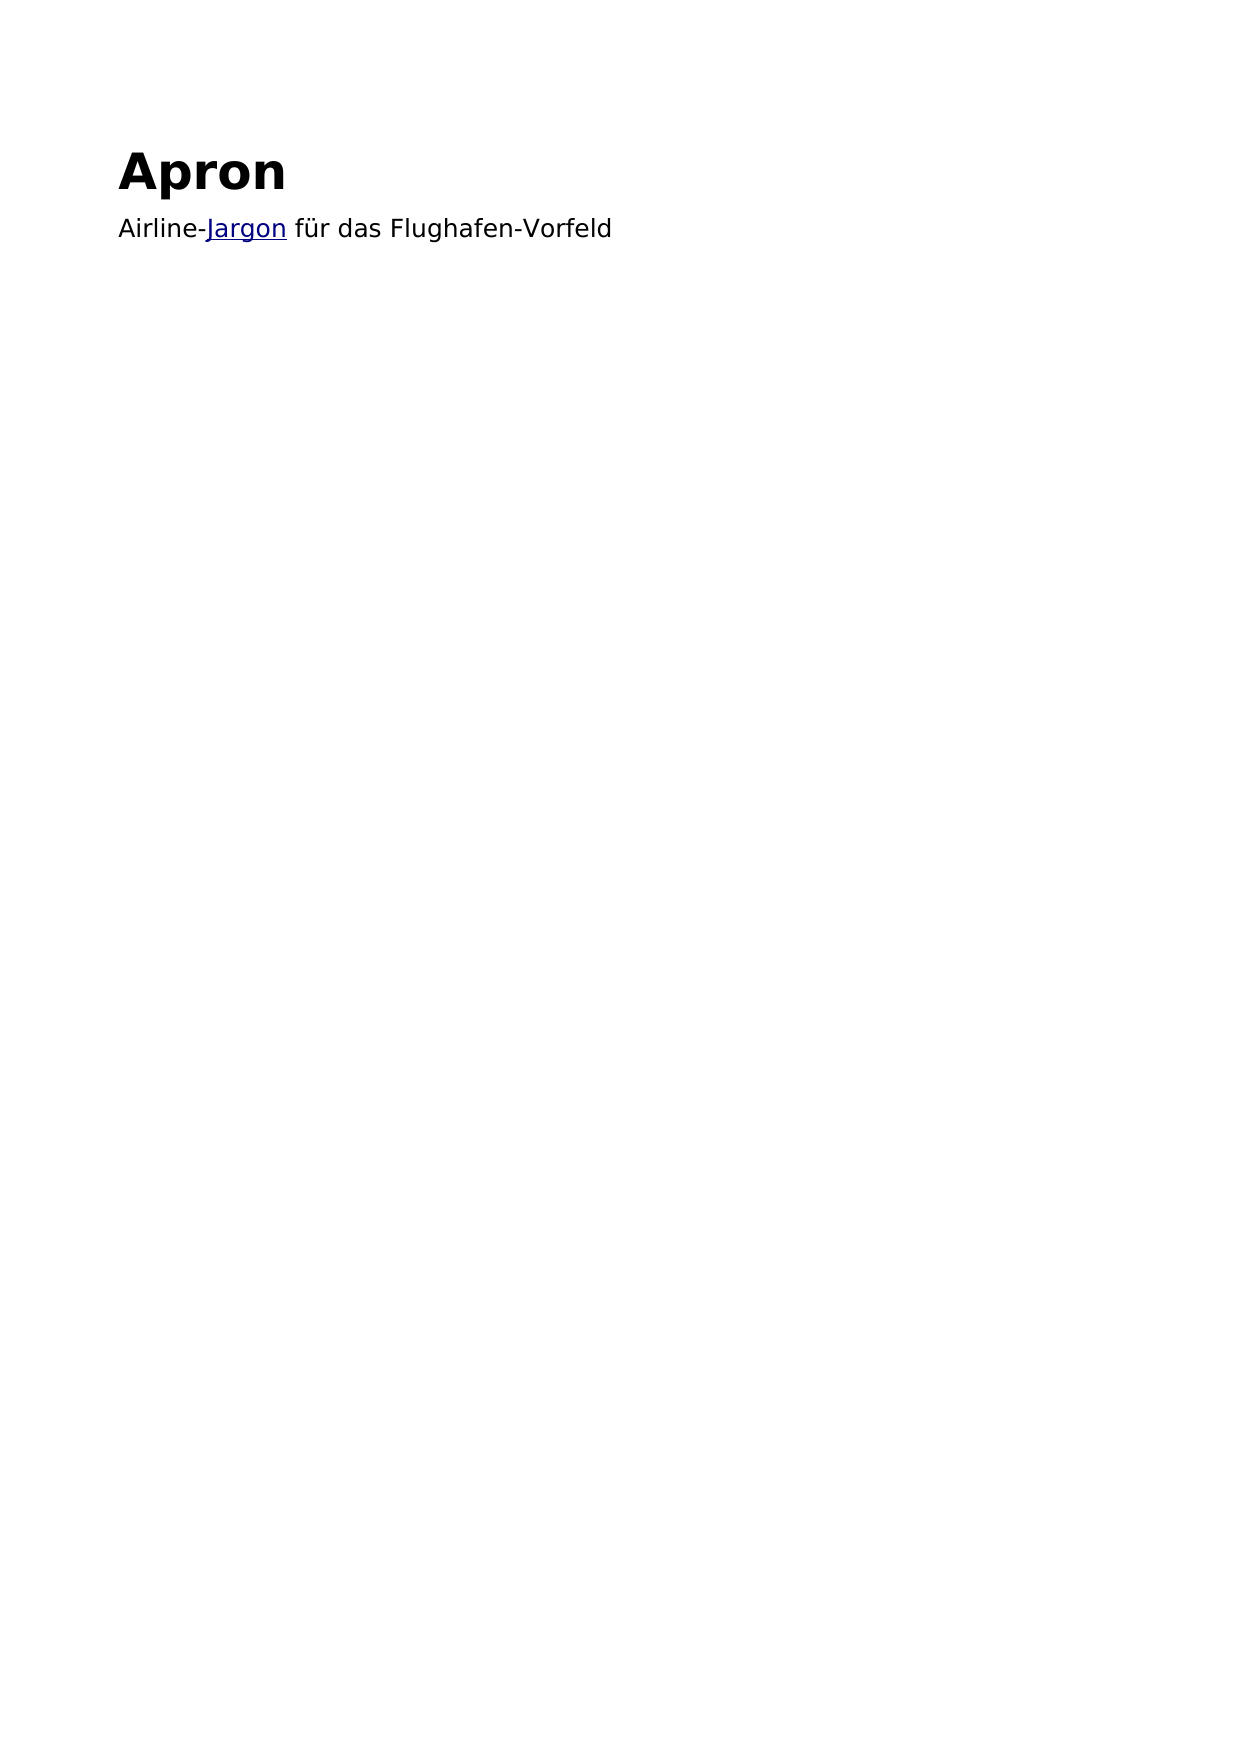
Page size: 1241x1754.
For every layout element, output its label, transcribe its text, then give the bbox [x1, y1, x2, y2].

subtitle Apron [118, 143, 1122, 201]
text Airline-Jargon für das Flughafen-Vorfeld [118, 214, 1122, 243]
